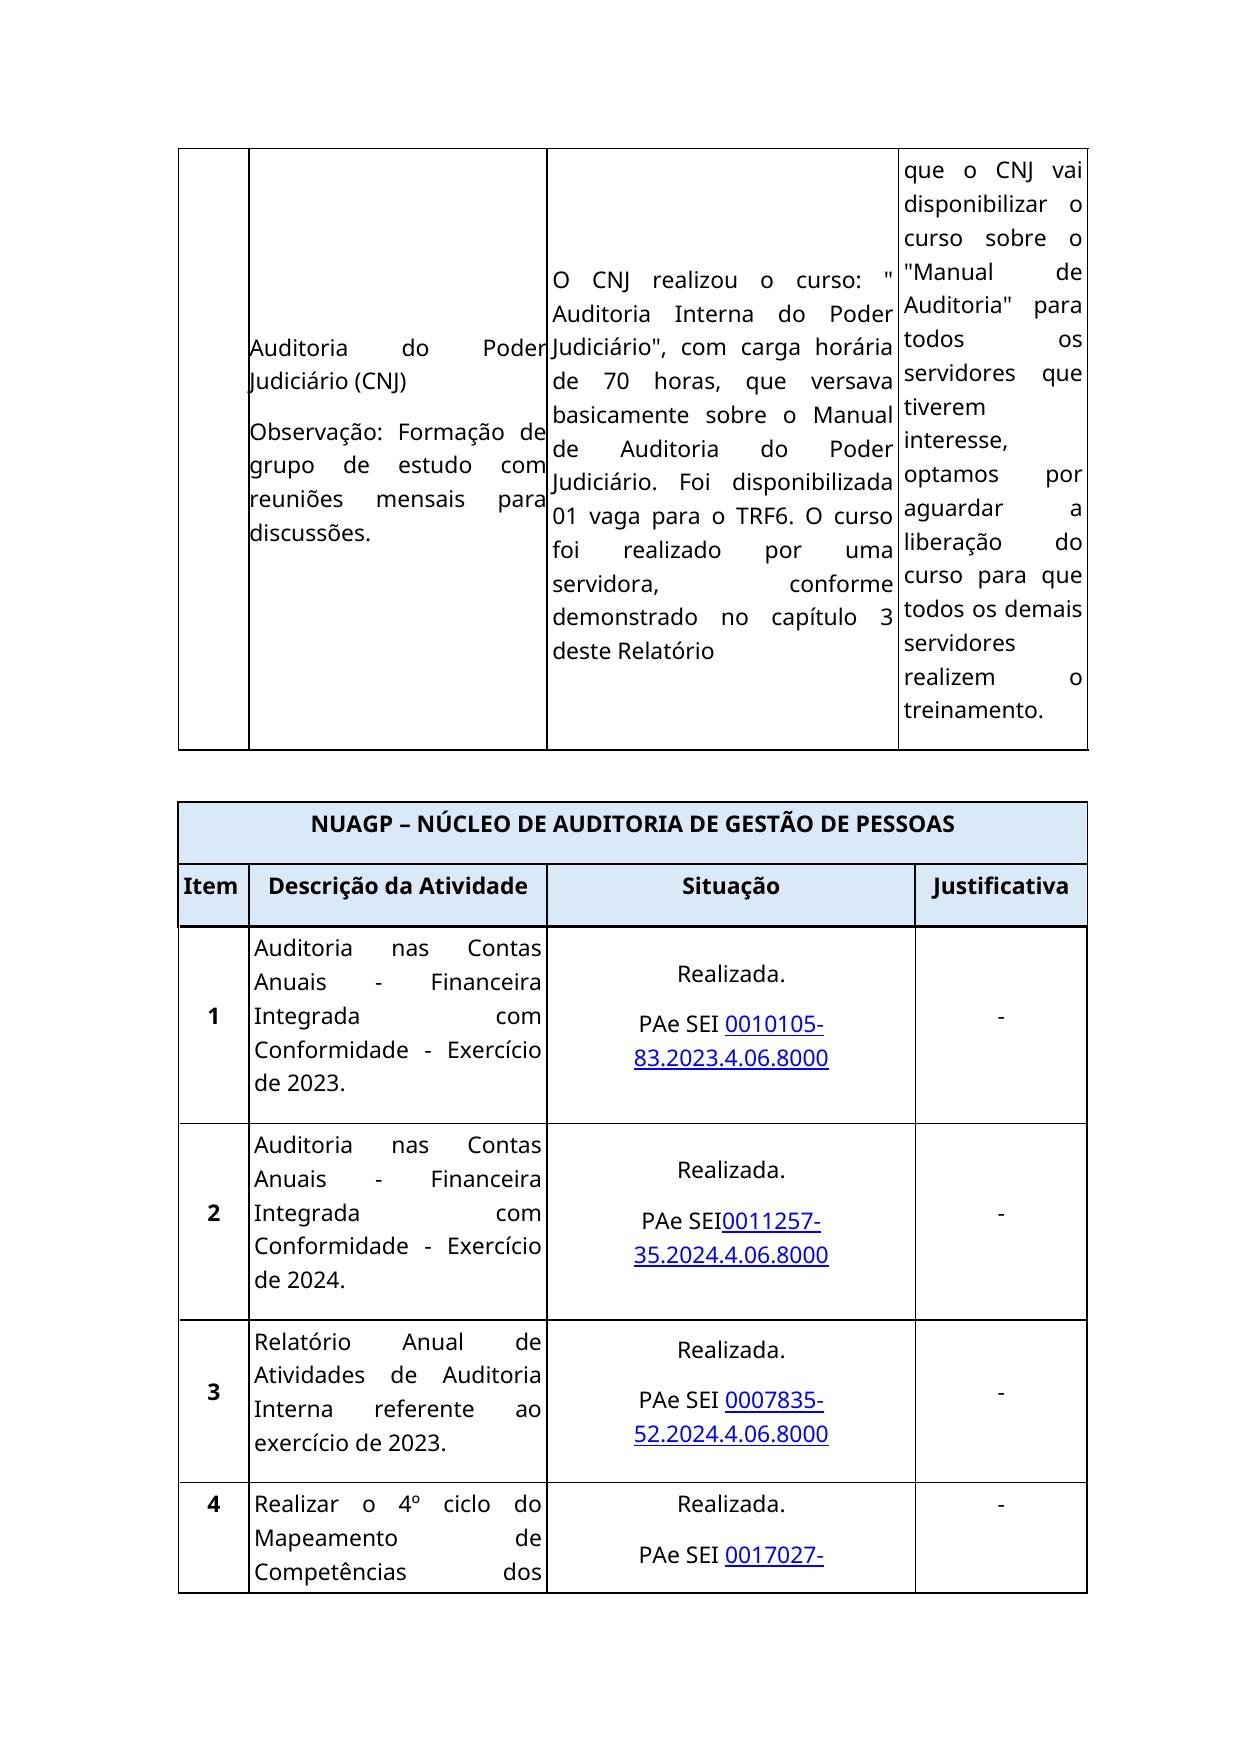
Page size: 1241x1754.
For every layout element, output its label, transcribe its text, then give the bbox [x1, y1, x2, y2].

table_cell 4 [179, 1483, 248, 1592]
table_cell - [916, 1124, 1086, 1319]
table_cell 3 [179, 1320, 248, 1482]
table_cell Realizada. PAe SEI 0007835-52.2024.4.06.8000 [548, 1321, 915, 1482]
table_cell Relatório Anual de Atividades de Auditoria Interna referente ao exercício de 2023. [250, 1321, 546, 1482]
table_header NUAGP – NÚCLEO DE AUDITORIA DE GESTÃO DE PESSOAS [179, 803, 1087, 863]
table_cell Realizar o 4º ciclo do Mapeamento de Competências dos [250, 1483, 546, 1592]
table_cell que o CNJ vai disponibilizar o curso sobre o "Manual de Auditoria" para todos os servidores que tiverem interesse, optamos por aguardar a liberação do curso para que todos os demais servidores realizem o treinamento. [899, 149, 1087, 749]
table_cell Auditoria nas Contas Anuais - Financeira Integrada com Conformidade - Exercício de 2024. [250, 1124, 546, 1319]
table_cell Realizada. PAe SEI0011257-35.2024.4.06.8000 [548, 1124, 915, 1319]
table_cell Auditoria nas Contas Anuais - Financeira Integrada com Conformidade - Exercício de 2023. [250, 928, 546, 1122]
table_cell O CNJ realizou o curso: " Auditoria Interna do Poder Judiciário", com carga horária de 70 horas, que versava basicamente sobre o Manual de Auditoria do Poder Judiciário. Foi disponibilizada 01 vaga para o TRF6. O curso foi realizado por uma servidora, conforme demonstrado no capítulo 3 deste Relatório [548, 149, 898, 749]
table_cell Item [179, 865, 248, 925]
table_cell - [916, 928, 1086, 1122]
table_cell Justificativa [916, 865, 1087, 925]
table_cell [179, 149, 248, 749]
table_cell 1 [179, 926, 248, 1122]
table_cell Realizada. PAe SEI 0017027- [548, 1483, 915, 1592]
table_cell 2 [179, 1124, 248, 1319]
table_cell - [916, 1321, 1086, 1482]
table_cell Descrição da Atividade [250, 865, 546, 925]
table_cell Realizada. PAe SEI 0010105-83.2023.4.06.8000 [548, 928, 915, 1122]
table_cell - [916, 1483, 1086, 1592]
table_cell Situação [548, 865, 914, 925]
table_cell Auditoria do Poder Judiciário (CNJ) Observação: Formação de grupo de estudo com reuniões mensais para discussões. [250, 149, 546, 749]
